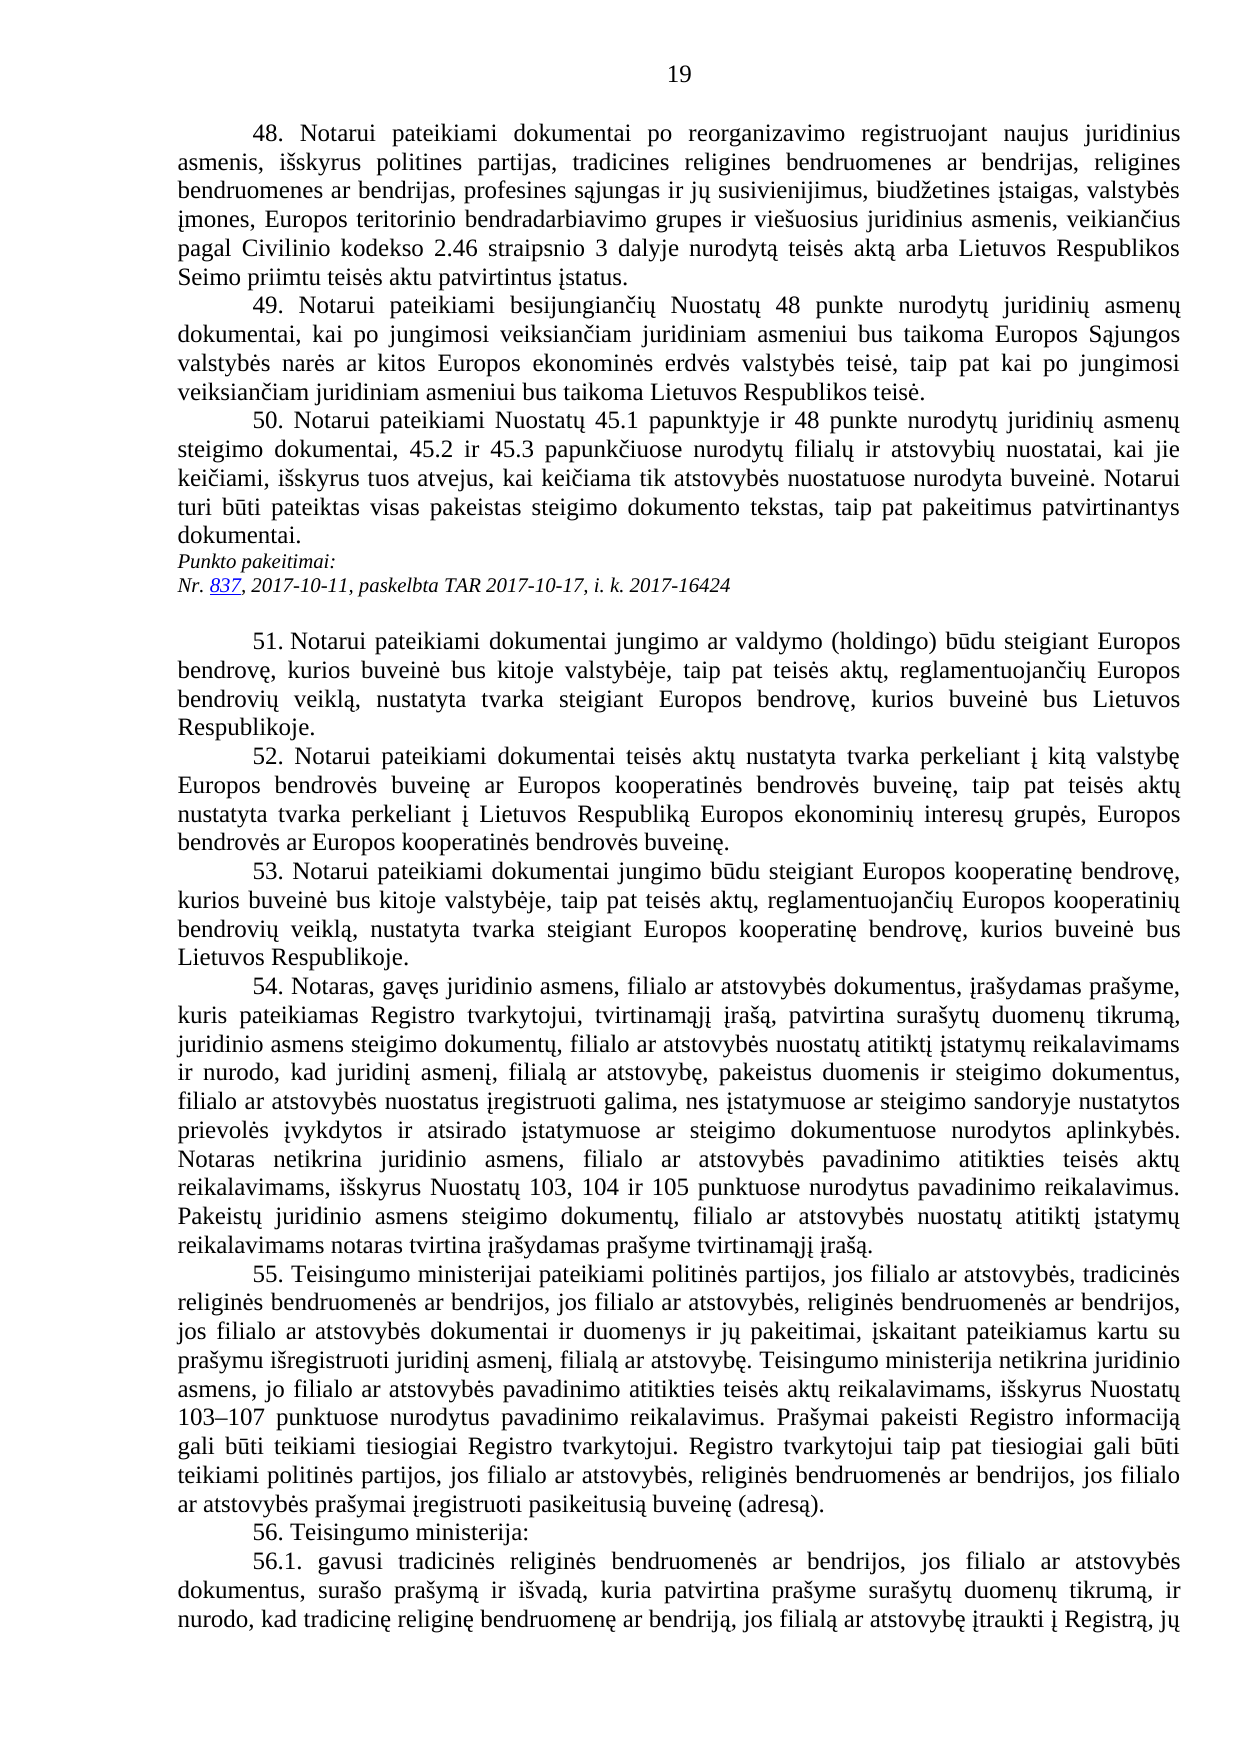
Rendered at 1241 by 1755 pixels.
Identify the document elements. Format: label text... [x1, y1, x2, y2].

text 51. Notarui pateikiami dokumentai jungimo ar valdymo (holdingo) būdu steigiant Europos bendrovę, kurios buveinė bus kitoje valstybėje, taip pat teisės aktų, reglamentuojančių Europos bendrovių veiklą, nustatyta tvarka steigiant Europos bendrovę, kurios buveinė bus Lietuvos Respublikoje. [177, 626, 1181, 741]
text 54. Notaras, gavęs juridinio asmens, filialo ar atstovybės dokumentus, įrašydamas prašyme, kuris pateikiamas Registro tvarkytojui, tvirtinamąjį įrašą, patvirtina surašytų duomenų tikrumą, juridinio asmens steigimo dokumentų, filialo ar atstovybės nuostatų atitiktį įstatymų reikalavimams ir nurodo, kad juridinį asmenį, filialą ar atstovybę, pakeistus duomenis ir steigimo dokumentus, filialo ar atstovybės nuostatus įregistruoti galima, nes įstatymuose ar steigimo sandoryje nustatytos prievolės įvykdytos ir atsirado įstatymuose ar steigimo dokumentuose nurodytos aplinkybės. Notaras netikrina juridinio asmens, filialo ar atstovybės pavadinimo atitikties teisės aktų reikalavimams, išskyrus Nuostatų 103, 104 ir 105 punktuose nurodytus pavadinimo reikalavimus. Pakeistų juridinio asmens steigimo dokumentų, filialo ar atstovybės nuostatų atitiktį įstatymų reikalavimams notaras tvirtina įrašydamas prašyme tvirtinamąjį įrašą. [177, 971, 1181, 1259]
text 52. Notarui pateikiami dokumentai teisės aktų nustatyta tvarka perkeliant į kitą valstybę Europos bendrovės buveinę ar Europos kooperatinės bendrovės buveinę, taip pat teisės aktų nustatyta tvarka perkeliant į Lietuvos Respubliką Europos ekonominių interesų grupės, Europos bendrovės ar Europos kooperatinės bendrovės buveinę. [177, 741, 1181, 856]
text Punkto pakeitimai: [177, 549, 1181, 573]
text 49. Notarui pateikiami besijungiančių Nuostatų 48 punkte nurodytų juridinių asmenų dokumentai, kai po jungimosi veiksiančiam juridiniam asmeniui bus taikoma Europos Sąjungos valstybės narės ar kitos Europos ekonominės erdvės valstybės teisė, taip pat kai po jungimosi veiksiančiam juridiniam asmeniui bus taikoma Lietuvos Respublikos teisė. [177, 291, 1181, 406]
text 50. Notarui pateikiami Nuostatų 45.1 papunktyje ir 48 punkte nurodytų juridinių asmenų steigimo dokumentai, 45.2 ir 45.3 papunkčiuose nurodytų filialų ir atstovybių nuostatai, kai jie keičiami, išskyrus tuos atvejus, kai keičiama tik atstovybės nuostatuose nurodyta buveinė. Notarui turi būti pateiktas visas pakeistas steigimo dokumento tekstas, taip pat pakeitimus patvirtinantys dokumentai. [177, 406, 1181, 549]
text 48. Notarui pateikiami dokumentai po reorganizavimo registruojant naujus juridinius asmenis, išskyrus politines partijas, tradicines religines bendruomenes ar bendrijas, religines bendruomenes ar bendrijas, profesines sąjungas ir jų susivienijimus, biudžetines įstaigas, valstybės įmones, Europos teritorinio bendradarbiavimo grupes ir viešuosius juridinius asmenis, veikiančius pagal Civilinio kodekso 2.46 straipsnio 3 dalyje nurodytą teisės aktą arba Lietuvos Respublikos Seimo priimtu teisės aktu patvirtintus įstatus. [177, 118, 1181, 291]
text 56.1. gavusi tradicinės religinės bendruomenės ar bendrijos, jos filialo ar atstovybės dokumentus, surašo prašymą ir išvadą, kuria patvirtina prašyme surašytų duomenų tikrumą, ir nurodo, kad tradicinę religinę bendruomenę ar bendriją, jos filialą ar atstovybę įtraukti į Registrą, jų [177, 1546, 1181, 1632]
text 56. Teisingumo ministerija: [177, 1517, 1181, 1546]
text Nr. 837, 2017-10-11, paskelbta TAR 2017-10-17, i. k. 2017-16424 [177, 573, 1181, 597]
text 55. Teisingumo ministerijai pateikiami politinės partijos, jos filialo ar atstovybės, tradicinės religinės bendruomenės ar bendrijos, jos filialo ar atstovybės, religinės bendruomenės ar bendrijos, jos filialo ar atstovybės dokumentai ir duomenys ir jų pakeitimai, įskaitant pateikiamus kartu su prašymu išregistruoti juridinį asmenį, filialą ar atstovybę. Teisingumo ministerija netikrina juridinio asmens, jo filialo ar atstovybės pavadinimo atitikties teisės aktų reikalavimams, išskyrus Nuostatų 103–107 punktuose nurodytus pavadinimo reikalavimus. Prašymai pakeisti Registro informaciją gali būti teikiami tiesiogiai Registro tvarkytojui. Registro tvarkytojui taip pat tiesiogiai gali būti teikiami politinės partijos, jos filialo ar atstovybės, religinės bendruomenės ar bendrijos, jos filialo ar atstovybės prašymai įregistruoti pasikeitusią buveinę (adresą). [177, 1259, 1181, 1517]
text 53. Notarui pateikiami dokumentai jungimo būdu steigiant Europos kooperatinę bendrovę, kurios buveinė bus kitoje valstybėje, taip pat teisės aktų, reglamentuojančių Europos kooperatinių bendrovių veiklą, nustatyta tvarka steigiant Europos kooperatinę bendrovę, kurios buveinė bus Lietuvos Respublikoje. [177, 856, 1181, 971]
